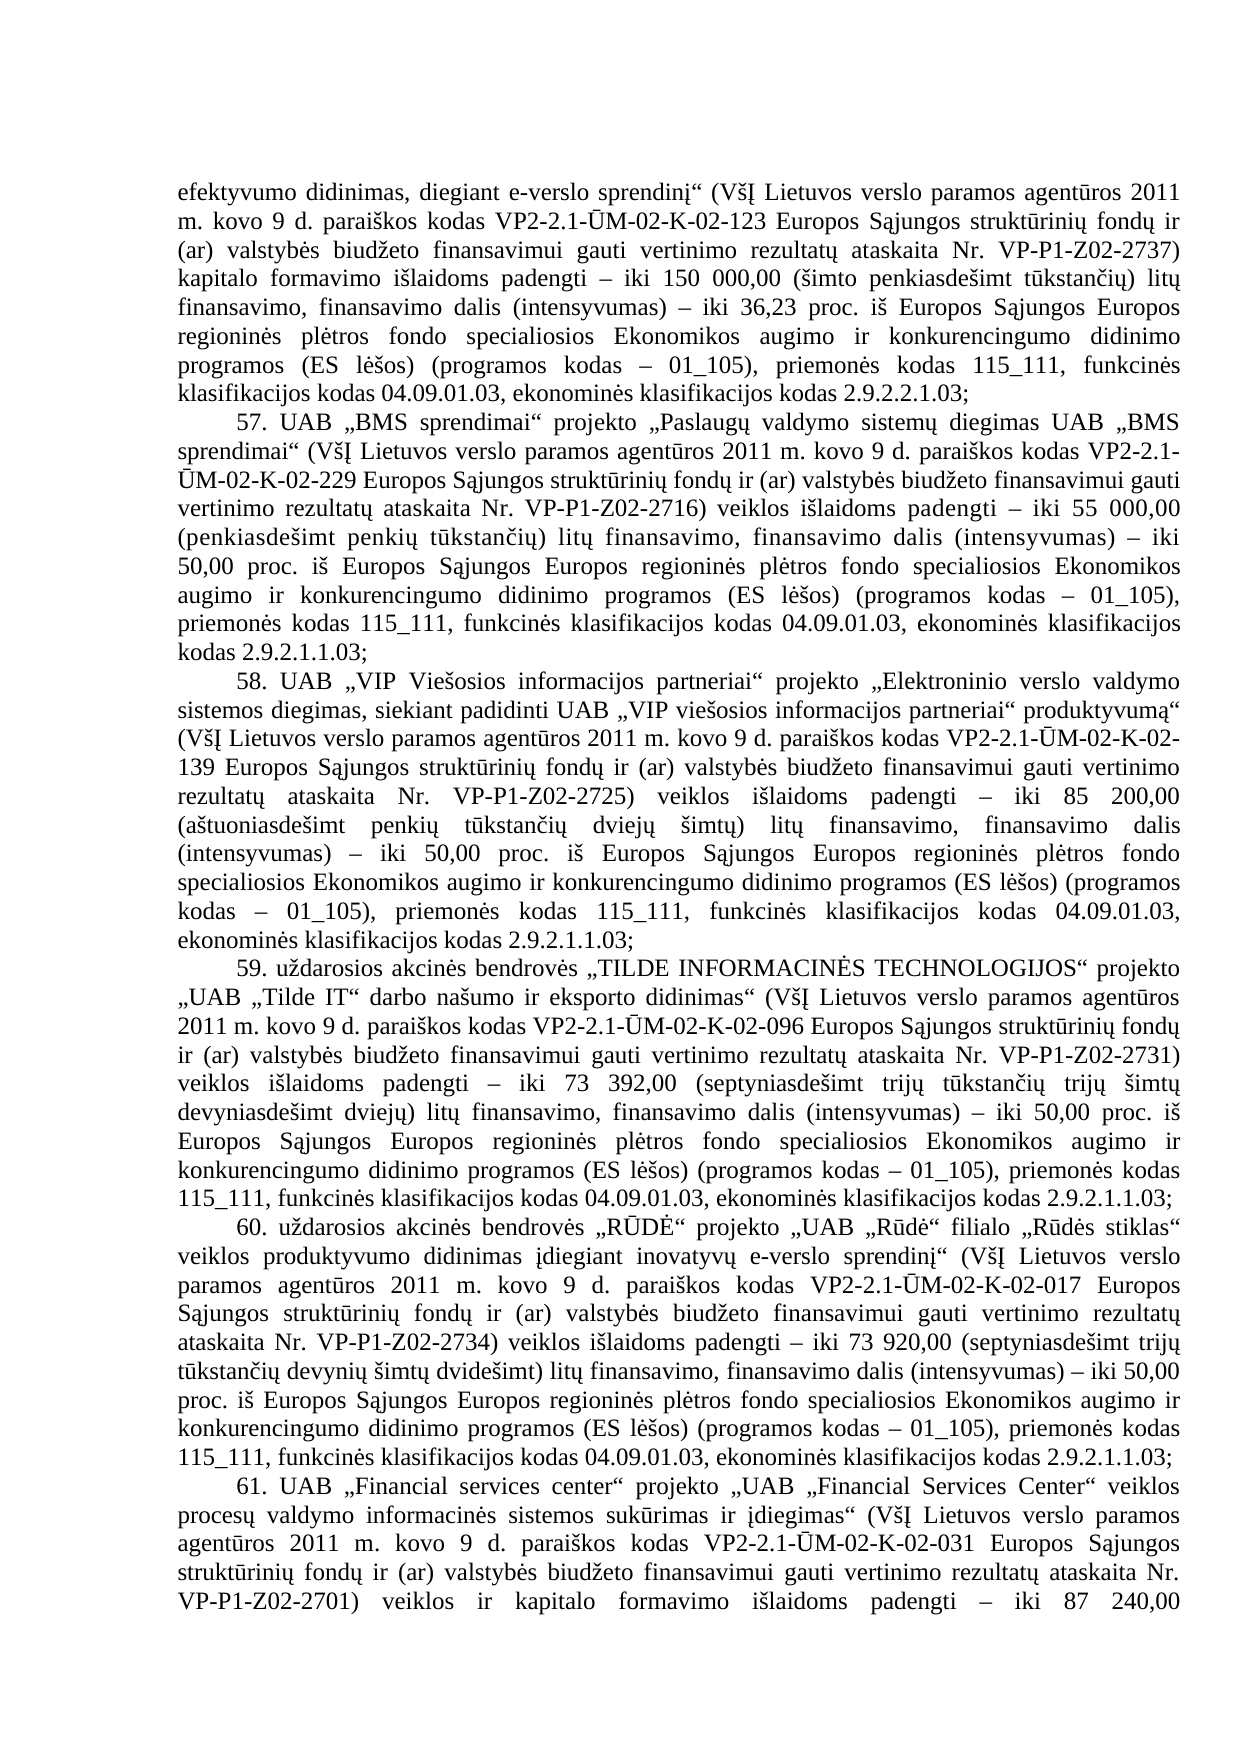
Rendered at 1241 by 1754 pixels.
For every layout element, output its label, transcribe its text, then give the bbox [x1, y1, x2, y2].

text 61. UAB „Financial services center“ projekto „UAB „Financial Services Center“ veiklos procesų valdymo informacinės sistemos sukūrimas ir įdiegimas“ (VšĮ Lietuvos verslo paramos agentūros 2011 m. kovo 9 d. paraiškos kodas VP2-2.1-ŪM-02-K-02-031 Europos Sąjungos struktūrinių fondų ir (ar) valstybės biudžeto finansavimui gauti vertinimo rezultatų ataskaita Nr. VP-P1-Z02-2701) veiklos ir kapitalo formavimo išlaidoms padengti – iki 87 240,00 [177, 1471, 1181, 1615]
text 59. uždarosios akcinės bendrovės „TILDE INFORMACINĖS TECHNOLOGIJOS“ projekto „UAB „Tilde IT“ darbo našumo ir eksporto didinimas“ (VšĮ Lietuvos verslo paramos agentūros 2011 m. kovo 9 d. paraiškos kodas VP2-2.1-ŪM-02-K-02-096 Europos Sąjungos struktūrinių fondų ir (ar) valstybės biudžeto finansavimui gauti vertinimo rezultatų ataskaita Nr. VP-P1-Z02-2731) veiklos išlaidoms padengti – iki 73 392,00 (septyniasdešimt trijų tūkstančių trijų šimtų devyniasdešimt dviejų) litų finansavimo, finansavimo dalis (intensyvumas) – iki 50,00 proc. iš Europos Sąjungos Europos regioninės plėtros fondo specialiosios Ekonomikos augimo ir konkurencingumo didinimo programos (ES lėšos) (programos kodas – 01_105), priemonės kodas 115_111, funkcinės klasifikacijos kodas 04.09.01.03, ekonominės klasifikacijos kodas 2.9.2.1.1.03; [177, 953, 1181, 1212]
text 57. UAB „BMS sprendimai“ projekto „Paslaugų valdymo sistemų diegimas UAB „BMS sprendimai“ (VšĮ Lietuvos verslo paramos agentūros 2011 m. kovo 9 d. paraiškos kodas VP2-2.1-ŪM-02-K-02-229 Europos Sąjungos struktūrinių fondų ir (ar) valstybės biudžeto finansavimui gauti vertinimo rezultatų ataskaita Nr. VP-P1-Z02-2716) veiklos išlaidoms padengti – iki 55 000,00 (penkiasdešimt penkių tūkstančių) litų finansavimo, finansavimo dalis (intensyvumas) – iki 50,00 proc. iš Europos Sąjungos Europos regioninės plėtros fondo specialiosios Ekonomikos augimo ir konkurencingumo didinimo programos (ES lėšos) (programos kodas – 01_105), priemonės kodas 115_111, funkcinės klasifikacijos kodas 04.09.01.03, ekonominės klasifikacijos kodas 2.9.2.1.1.03; [177, 407, 1181, 666]
text 58. UAB „VIP Viešosios informacijos partneriai“ projekto „Elektroninio verslo valdymo sistemos diegimas, siekiant padidinti UAB „VIP viešosios informacijos partneriai“ produktyvumą“ (VšĮ Lietuvos verslo paramos agentūros 2011 m. kovo 9 d. paraiškos kodas VP2-2.1-ŪM-02-K-02-139 Europos Sąjungos struktūrinių fondų ir (ar) valstybės biudžeto finansavimui gauti vertinimo rezultatų ataskaita Nr. VP-P1-Z02-2725) veiklos išlaidoms padengti – iki 85 200,00 (aštuoniasdešimt penkių tūkstančių dviejų šimtų) litų finansavimo, finansavimo dalis (intensyvumas) – iki 50,00 proc. iš Europos Sąjungos Europos regioninės plėtros fondo specialiosios Ekonomikos augimo ir konkurencingumo didinimo programos (ES lėšos) (programos kodas – 01_105), priemonės kodas 115_111, funkcinės klasifikacijos kodas 04.09.01.03, ekonominės klasifikacijos kodas 2.9.2.1.1.03; [177, 666, 1181, 953]
text 60. uždarosios akcinės bendrovės „RŪDĖ“ projekto „UAB „Rūdė“ filialo „Rūdės stiklas“ veiklos produktyvumo didinimas įdiegiant inovatyvų e-verslo sprendinį“ (VšĮ Lietuvos verslo paramos agentūros 2011 m. kovo 9 d. paraiškos kodas VP2-2.1-ŪM-02-K-02-017 Europos Sąjungos struktūrinių fondų ir (ar) valstybės biudžeto finansavimui gauti vertinimo rezultatų ataskaita Nr. VP-P1-Z02-2734) veiklos išlaidoms padengti – iki 73 920,00 (septyniasdešimt trijų tūkstančių devynių šimtų dvidešimt) litų finansavimo, finansavimo dalis (intensyvumas) – iki 50,00 proc. iš Europos Sąjungos Europos regioninės plėtros fondo specialiosios Ekonomikos augimo ir konkurencingumo didinimo programos (ES lėšos) (programos kodas – 01_105), priemonės kodas 115_111, funkcinės klasifikacijos kodas 04.09.01.03, ekonominės klasifikacijos kodas 2.9.2.1.1.03; [177, 1212, 1181, 1471]
text efektyvumo didinimas, diegiant e-verslo sprendinį“ (VšĮ Lietuvos verslo paramos agentūros 2011 m. kovo 9 d. paraiškos kodas VP2-2.1-ŪM-02-K-02-123 Europos Sąjungos struktūrinių fondų ir (ar) valstybės biudžeto finansavimui gauti vertinimo rezultatų ataskaita Nr. VP-P1-Z02-2737) kapitalo formavimo išlaidoms padengti – iki 150 000,00 (šimto penkiasdešimt tūkstančių) litų finansavimo, finansavimo dalis (intensyvumas) – iki 36,23 proc. iš Europos Sąjungos Europos regioninės plėtros fondo specialiosios Ekonomikos augimo ir konkurencingumo didinimo programos (ES lėšos) (programos kodas – 01_105), priemonės kodas 115_111, funkcinės klasifikacijos kodas 04.09.01.03, ekonominės klasifikacijos kodas 2.9.2.2.1.03; [177, 177, 1181, 407]
